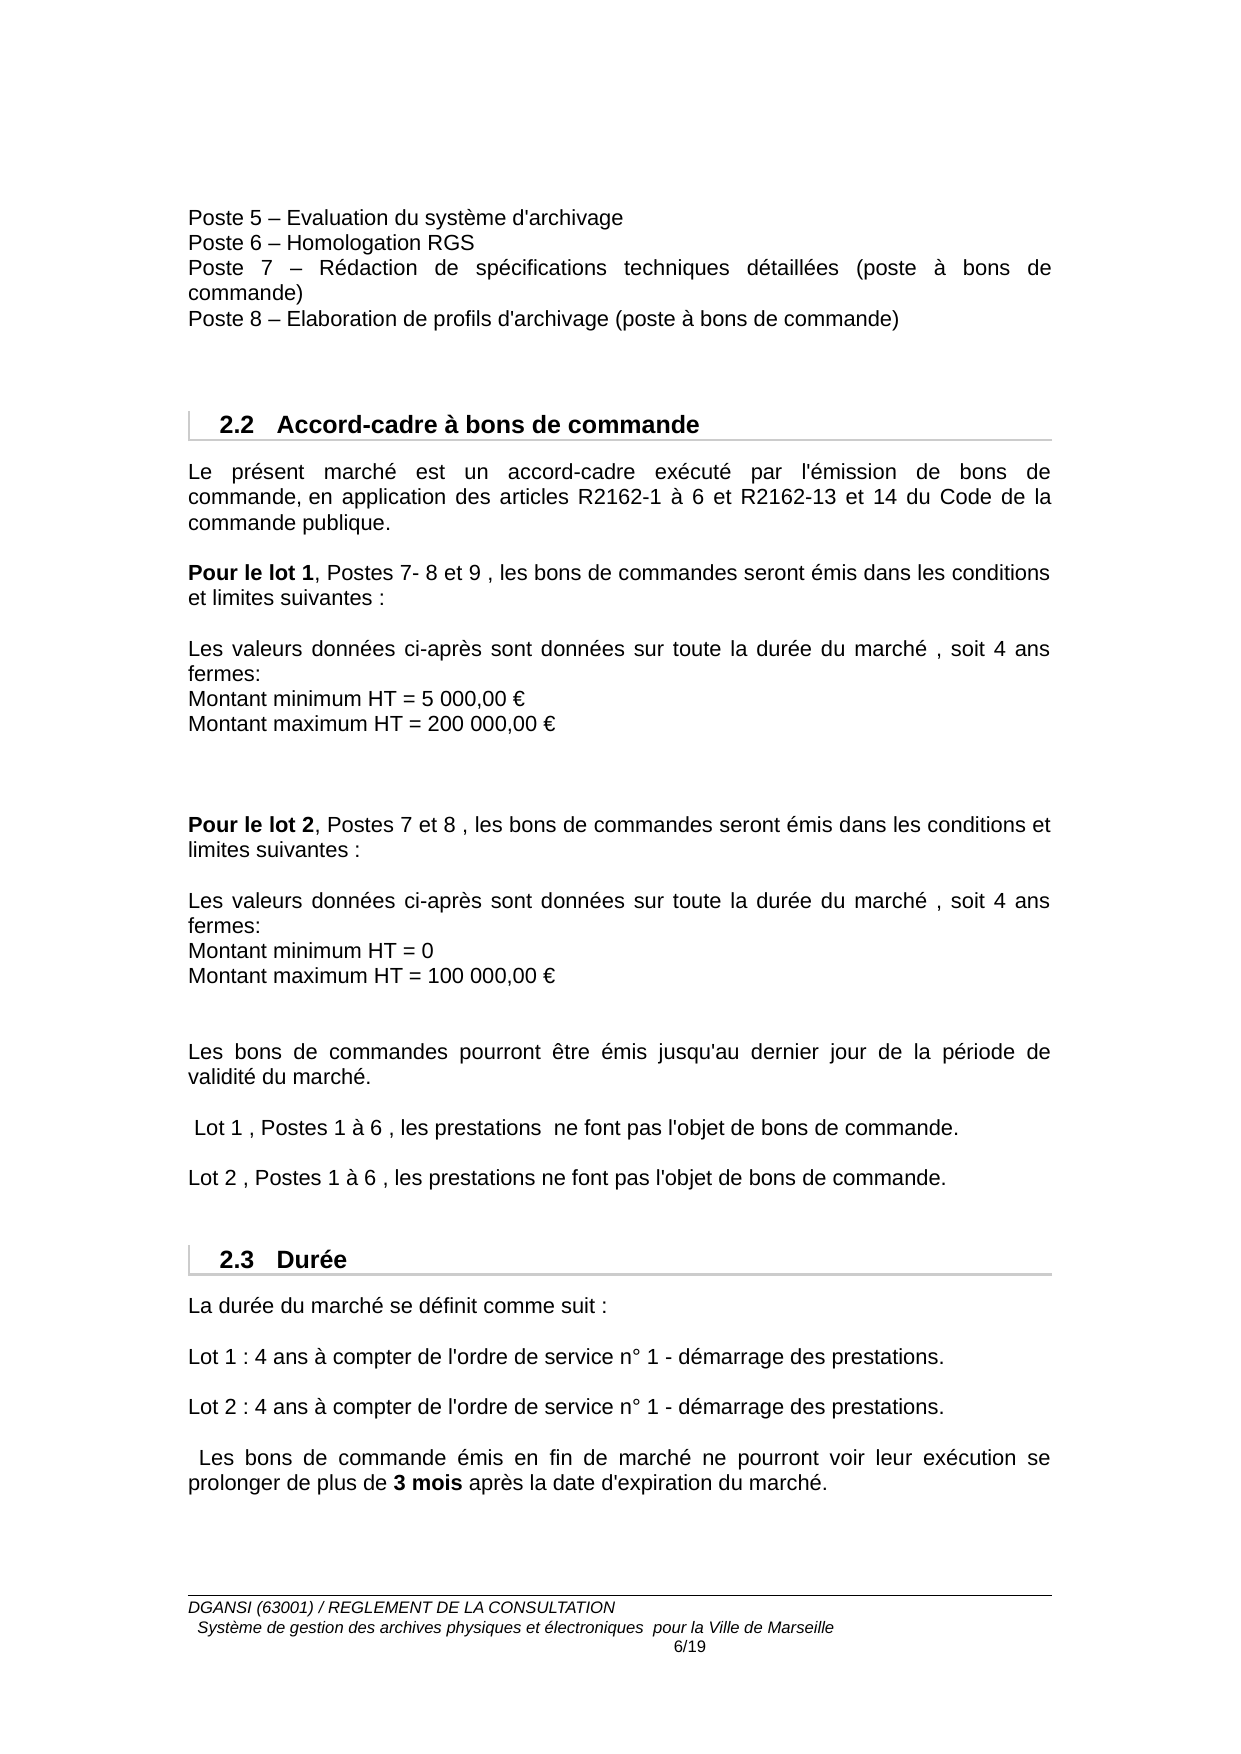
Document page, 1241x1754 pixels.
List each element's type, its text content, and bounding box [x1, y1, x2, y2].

text Poste 7 – Rédaction de spécifications techniques détaillées (poste à bons de commande) [188, 255, 1052, 305]
text Poste 6 – Homologation RGS [188, 230, 1052, 255]
text Poste 8 – Elaboration de profils d'archivage (poste à bons de commande) [188, 305, 1052, 331]
text Les valeurs données ci-après sont données sur toute la durée du marché , soit 4 ans fermes: [188, 888, 1052, 938]
text Lot 1 : 4 ans à compter de l'ordre de service n° 1 - démarrage des prestations. [188, 1344, 1052, 1369]
text La durée du marché se définit comme suit : [188, 1293, 1052, 1318]
text Lot 2 : 4 ans à compter de l'ordre de service n° 1 - démarrage des prestations. [188, 1394, 1052, 1419]
text Lot 1 , Postes 1 à 6 , les prestations ne font pas l'objet de bons de commande. [188, 1114, 1052, 1140]
subtitle Accord-cadre à bons de commande [190, 411, 1052, 439]
text Les valeurs données ci-après sont données sur toute la durée du marché , soit 4 ans fermes: [188, 636, 1052, 686]
text Pour le lot 2, Postes 7 et 8 , les bons de commandes seront émis dans les conditions et limites suivantes : [188, 812, 1052, 862]
subtitle Durée [190, 1245, 1052, 1273]
text Les bons de commande émis en fin de marché ne pourront voir leur exécution se prolonger de plus de 3 mois après la date d'expiration du marché. [188, 1444, 1052, 1495]
text Les bons de commandes pourront être émis jusqu'au dernier jour de la période de validité du marché. [188, 1039, 1052, 1089]
text Montant minimum HT = 0 [188, 938, 1052, 963]
text Poste 5 – Evaluation du système d'archivage [188, 204, 1052, 230]
text Lot 2 , Postes 1 à 6 , les prestations ne font pas l'objet de bons de commande. [188, 1165, 1052, 1190]
text Montant maximum HT = 100 000,00 € [188, 963, 1052, 988]
text Pour le lot 1, Postes 7- 8 et 9 , les bons de commandes seront émis dans les conditions et limites suivantes : [188, 560, 1052, 610]
text Montant minimum HT = 5 000,00 € [188, 686, 1052, 711]
text Montant maximum HT = 200 000,00 € [188, 711, 1052, 736]
text Le présent marché est un accord-cadre exécuté par l'émission de bons de commande, en application des articles R2162-1 à 6 et R2162-13 et 14 du Code de la commande publique. [188, 459, 1052, 535]
